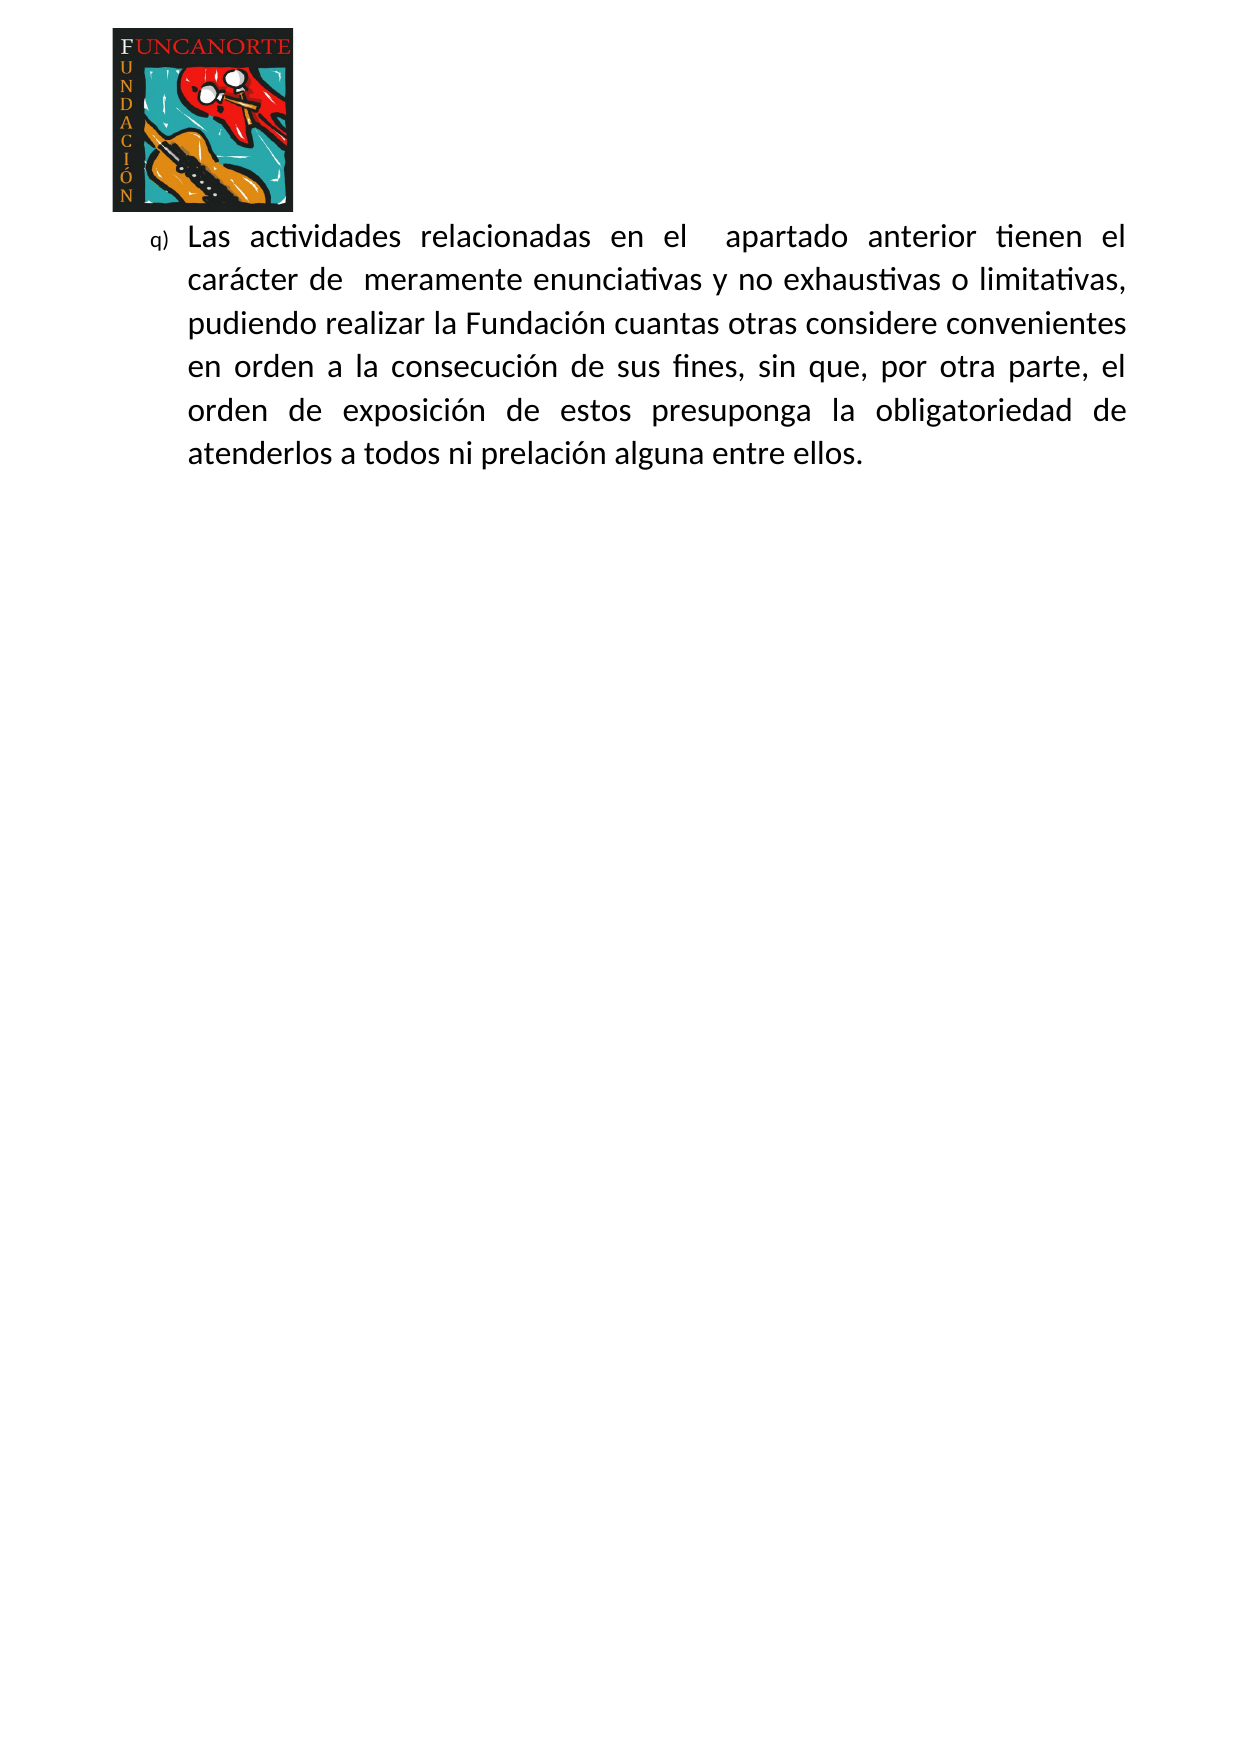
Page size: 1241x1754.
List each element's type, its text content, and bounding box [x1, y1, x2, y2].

list Las actividades relacionadas en el apartado anterior tienen el carácter de meramente enunciativas y no exhaustivas o limitativas, pudiendo realizar la Fundación cuantas otras considere convenientes en orden a la consecución de sus fines, sin que, por otra parte, el orden de exposición de estos presuponga la obligatoriedad de atenderlos a todos ni prelación alguna entre ellos. [150, 150, 1128, 473]
